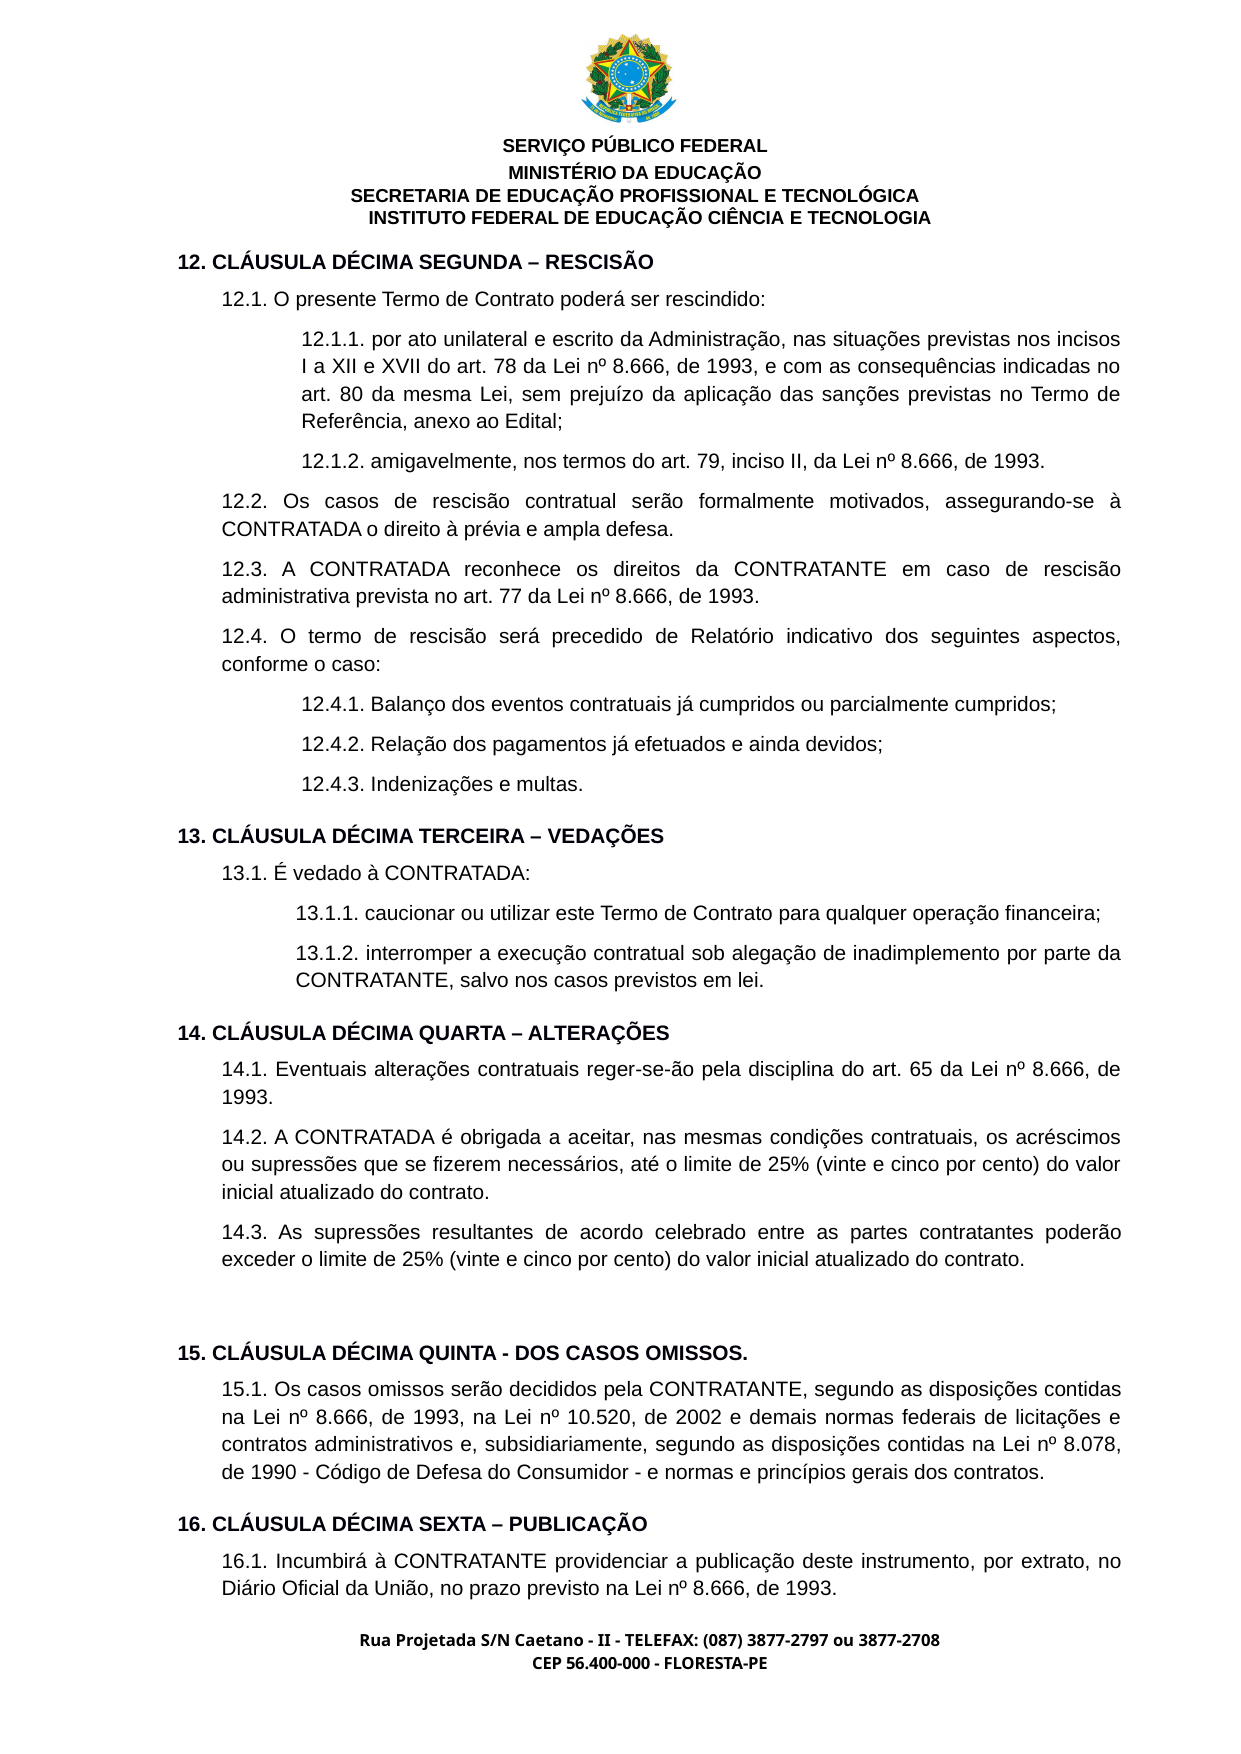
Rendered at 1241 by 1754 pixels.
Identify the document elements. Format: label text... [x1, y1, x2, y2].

list 13.1.2. interromper a execução contratual sob alegação de inadimplemento por parte da CONTRATANTE, salvo nos casos previstos em lei. [295, 941, 1122, 992]
list 12. CLÁUSULA DÉCIMA SEGUNDA – RESCISÃO [177, 250, 1122, 274]
list 16. CLÁUSULA DÉCIMA SEXTA – PUBLICAÇÃO [177, 1512, 1122, 1536]
list 13.1. É vedado à CONTRATADA: [221, 861, 1122, 884]
list 14.2. A CONTRATADA é obrigada a aceitar, nas mesmas condições contratuais, os acréscimos ou supressões que se fizerem necessários, até o limite de 25% (vinte e cinco por cento) do valor inicial atualizado do contrato. [221, 1124, 1122, 1203]
list 15. CLÁUSULA DÉCIMA QUINTA - DOS CASOS OMISSOS. [177, 1341, 1122, 1365]
list 13.1.1. caucionar ou utilizar este Termo de Contrato para qualquer operação financeira; [295, 901, 1122, 924]
list 12.1.2. amigavelmente, nos termos do art. 79, inciso II, da Lei nº 8.666, de 1993. [301, 449, 1122, 473]
list 14.1. Eventuais alterações contratuais reger-se-ão pela disciplina do art. 65 da Lei nº 8.666, de 1993. [221, 1057, 1122, 1108]
list 13. CLÁUSULA DÉCIMA TERCEIRA – VEDAÇÕES [177, 824, 1122, 848]
list 12.2. Os casos de rescisão contratual serão formalmente motivados, assegurando-se à CONTRATADA o direito à prévia e ampla defesa. [221, 489, 1122, 541]
list 14. CLÁUSULA DÉCIMA QUARTA – ALTERAÇÕES [177, 1021, 1122, 1044]
list 12.4. O termo de rescisão será precedido de Relatório indicativo dos seguintes aspectos, conforme o caso: [221, 624, 1122, 676]
list 12.4.3. Indenizações e multas. [301, 772, 1122, 796]
list 16.1. Incumbirá à CONTRATANTE providenciar a publicação deste instrumento, por extrato, no Diário Oficial da União, no prazo previsto na Lei nº 8.666, de 1993. [221, 1549, 1122, 1600]
list 12.1.1. por ato unilateral e escrito da Administração, nas situações previstas nos incisos I a XII e XVII do art. 78 da Lei nº 8.666, de 1993, e com as consequências indicadas no art. 80 da mesma Lei, sem prejuízo da aplicação das sanções previstas no Termo de Referência, anexo ao Edital; [301, 327, 1122, 433]
list 12.4.2. Relação dos pagamentos já efetuados e ainda devidos; [301, 732, 1122, 756]
list 15.1. Os casos omissos serão decididos pela CONTRATANTE, segundo as disposições contidas na Lei nº 8.666, de 1993, na Lei nº 10.520, de 2002 e demais normas federais de licitações e contratos administrativos e, subsidiariamente, segundo as disposições contidas na Lei nº 8.078, de 1990 - Código de Defesa do Consumidor - e normas e princípios gerais dos contratos. [221, 1377, 1122, 1484]
list 14.3. As supressões resultantes de acordo celebrado entre as partes contratantes poderão exceder o limite de 25% (vinte e cinco por cento) do valor inicial atualizado do contrato. [221, 1219, 1122, 1271]
picture [581, 34, 677, 123]
list 12.4.1. Balanço dos eventos contratuais já cumpridos ou parcialmente cumpridos; [301, 692, 1122, 716]
list 12.1. O presente Termo de Contrato poderá ser rescindido: [221, 287, 1122, 311]
list 12.3. A CONTRATADA reconhece os direitos da CONTRATANTE em caso de rescisão administrativa prevista no art. 77 da Lei nº 8.666, de 1993. [221, 557, 1122, 608]
